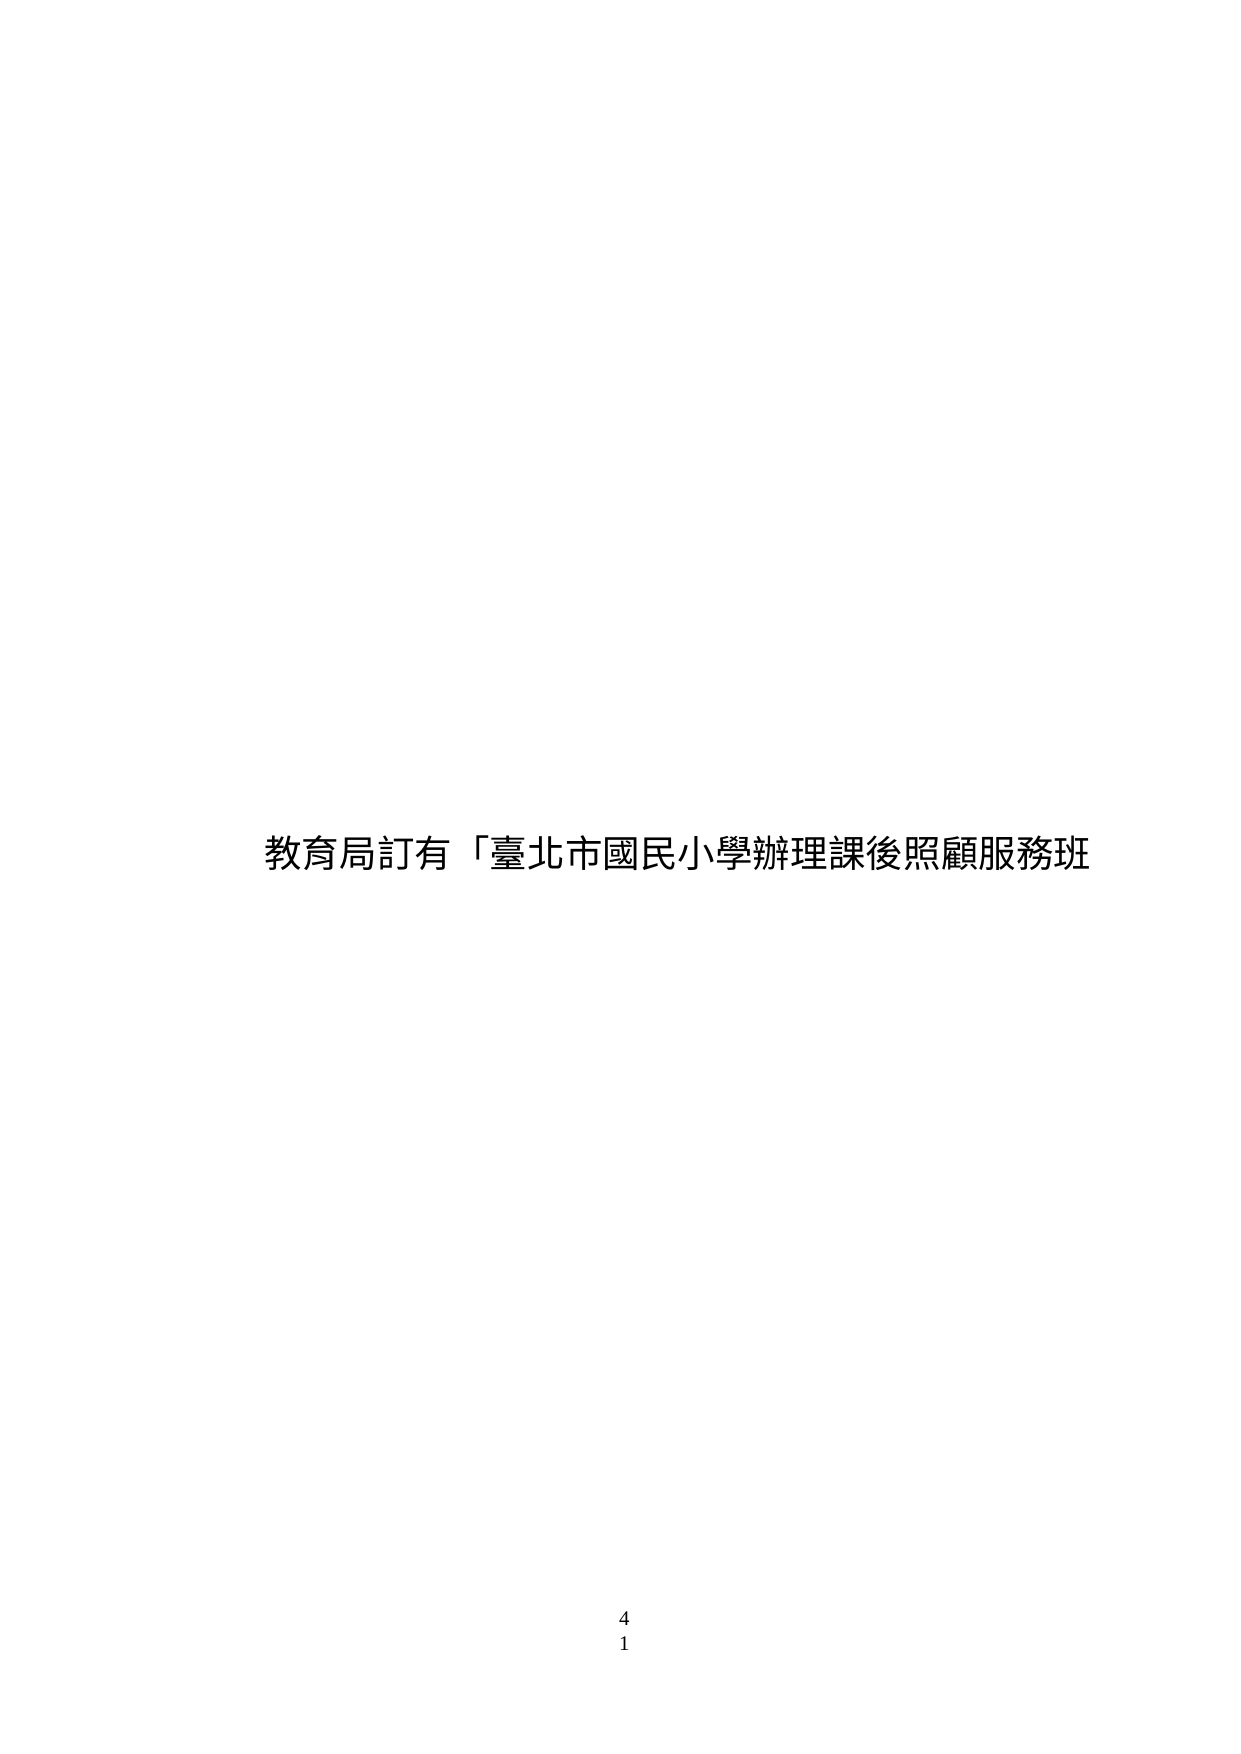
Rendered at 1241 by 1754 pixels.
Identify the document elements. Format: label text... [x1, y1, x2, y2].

text 5、第七款之國民小學課後照顧服務班費，依兒童及少年福利與權益保障法第七十六條第三項規定，有關兒童課後照顧服務班之收費項目、用途與基準及其他應遵行事項等，由中央主管機關定之。教育部依此訂定兒童課後照顧服務班與中心設立及管理辦法，其第三十二條明定直轄市政府得另訂補充規定。復教育局訂有「臺北市國民小學辦理課後照顧服務班補充規定」，爰配合修正。 [207, 809, 1092, 872]
